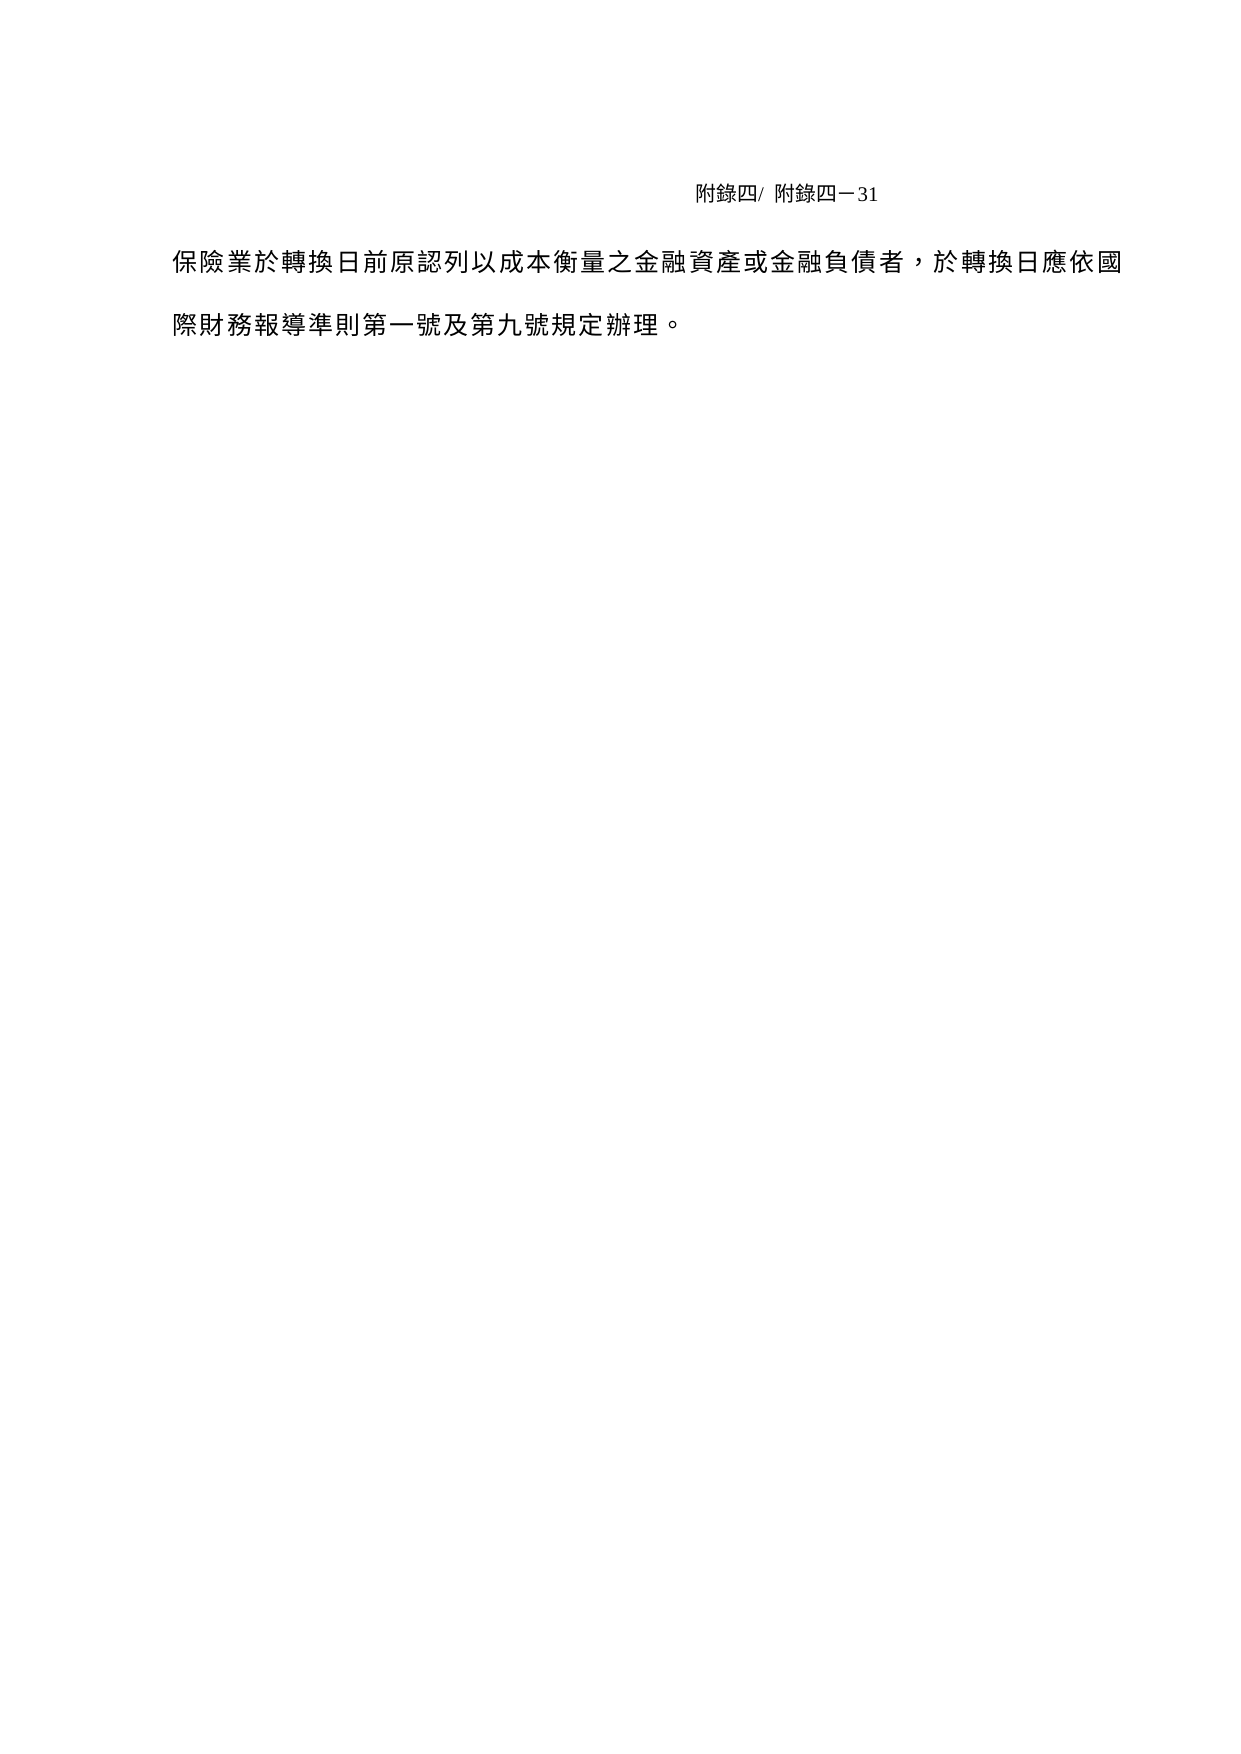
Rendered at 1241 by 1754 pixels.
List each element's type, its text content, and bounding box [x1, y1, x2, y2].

text 保險業於轉換日前原認列以成本衡量之金融資產或金融負債者，於轉換日應依國際財務報導準則第一號及第九號規定辦理。 [173, 219, 1122, 344]
